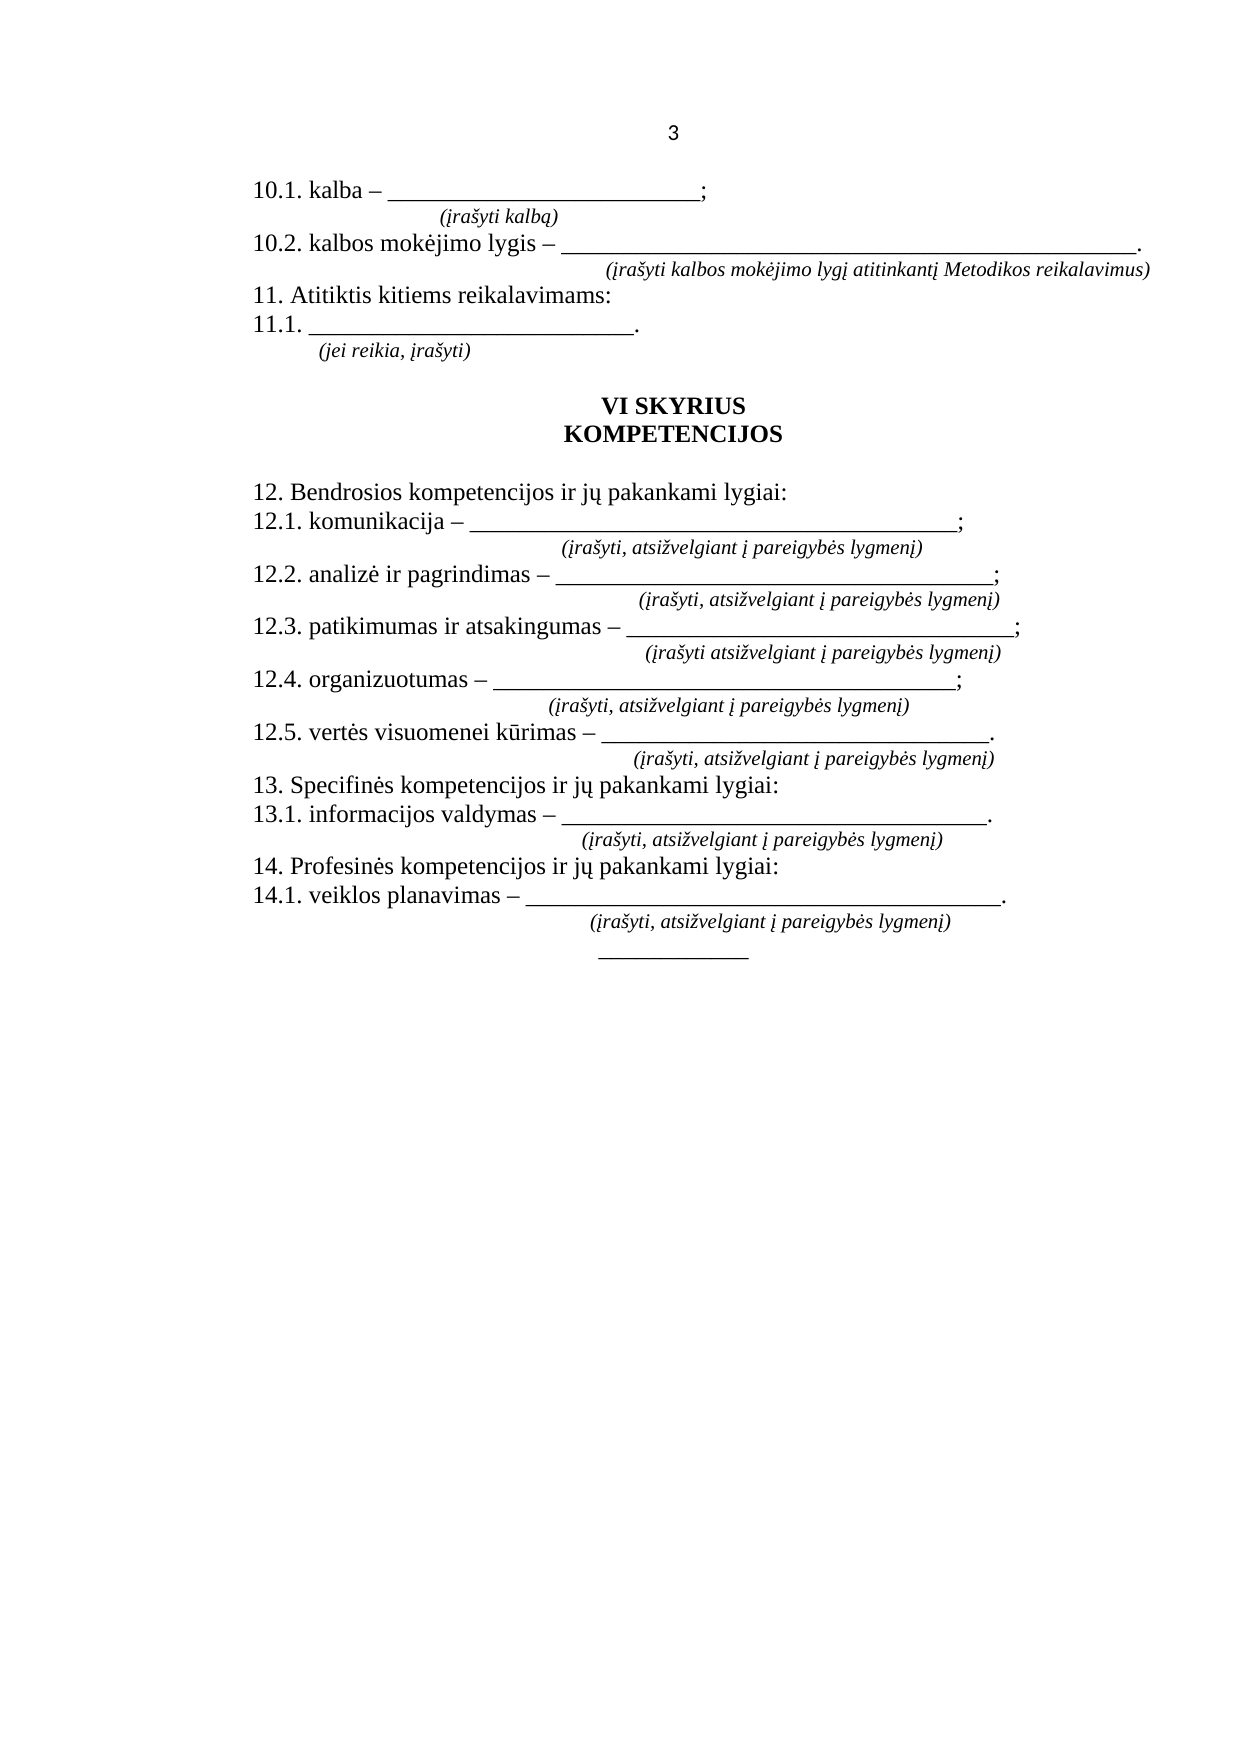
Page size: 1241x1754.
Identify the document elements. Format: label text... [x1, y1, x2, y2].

text 13.1. informacijos valdymas – __________________________________. [177, 799, 1169, 827]
text (jei reikia, įrašyti) [177, 338, 1169, 362]
text (įrašyti, atsižvelgiant į pareigybės lygmenį) [177, 534, 1169, 559]
text 12.1. komunikacija – _______________________________________; [177, 506, 1169, 534]
text ____________ [177, 933, 1169, 962]
text (įrašyti kalbos mokėjimo lygį atitinkantį Metodikos reikalavimus) [177, 256, 1169, 281]
text 11. Atitiktis kitiems reikalavimams: [177, 281, 1169, 309]
text 12.4. organizuotumas – _____________________________________; [177, 664, 1169, 693]
text VI SKYRIUS [177, 391, 1169, 419]
text 14.1. veiklos planavimas – ______________________________________. [177, 880, 1169, 909]
text 13. Specifinės kompetencijos ir jų pakankami lygiai: [177, 770, 1169, 799]
text (įrašyti, atsižvelgiant į pareigybės lygmenį) [177, 587, 1169, 611]
text (įrašyti, atsižvelgiant į pareigybės lygmenį) [177, 827, 1169, 851]
text 12.2. analizė ir pagrindimas – ___________________________________; [177, 559, 1169, 587]
text 12. Bendrosios kompetencijos ir jų pakankami lygiai: [177, 477, 1169, 506]
text 12.3. patikimumas ir atsakingumas – _______________________________; [177, 611, 1169, 640]
text 10.2. kalbos mokėjimo lygis – ______________________________________________. [177, 228, 1169, 256]
text (įrašyti atsižvelgiant į pareigybės lygmenį) [177, 640, 1169, 664]
text (įrašyti, atsižvelgiant į pareigybės lygmenį) [177, 909, 1169, 933]
text 11.1. __________________________. [177, 309, 1169, 338]
text (įrašyti, atsižvelgiant į pareigybės lygmenį) [177, 693, 1169, 717]
text (įrašyti, atsižvelgiant į pareigybės lygmenį) [177, 746, 1169, 770]
text 14. Profesinės kompetencijos ir jų pakankami lygiai: [177, 851, 1169, 880]
text KOMPETENCIJOS [177, 419, 1169, 448]
text 12.5. vertės visuomenei kūrimas – _______________________________. [177, 717, 1169, 746]
text 10.1. kalba – _________________________; [177, 175, 1169, 204]
text (įrašyti kalbą) [177, 204, 1169, 228]
